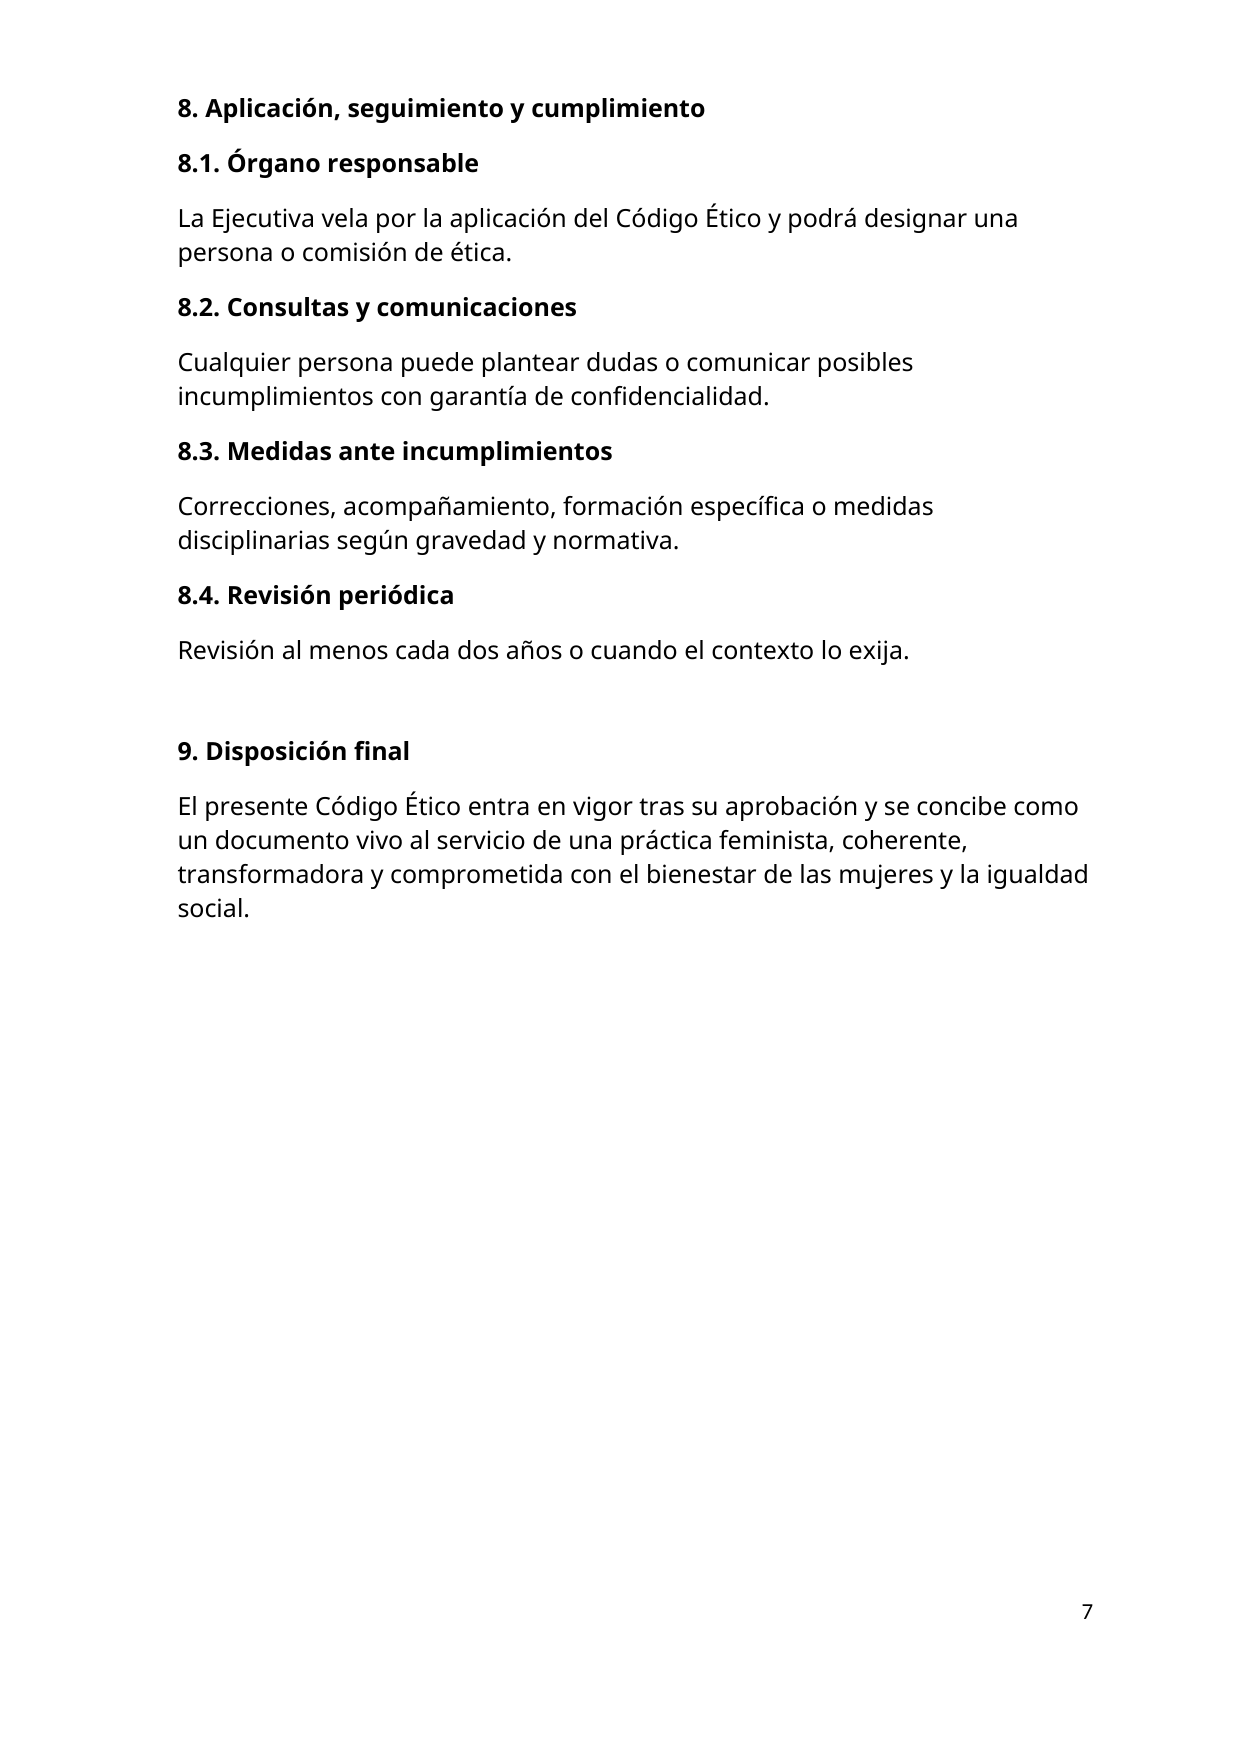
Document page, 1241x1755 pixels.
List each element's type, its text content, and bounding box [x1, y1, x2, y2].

subtitle 8. Aplicación, seguimiento y cumplimiento [177, 91, 1093, 125]
subtitle 8.1. Órgano responsable [177, 146, 1093, 180]
subtitle 9. Disposición final [177, 734, 1093, 768]
subtitle 8.2. Consultas y comunicaciones [177, 290, 1093, 324]
text Correcciones, acompañamiento, formación específica o medidas disciplinarias según gravedad y normativa. [177, 488, 1093, 557]
subtitle 8.4. Revisión periódica [177, 577, 1093, 612]
text Cualquier persona puede plantear dudas o comunicar posibles incumplimientos con garantía de confidencialidad. [177, 345, 1093, 413]
text El presente Código Ético entra en vigor tras su aprobación y se concibe como un documento vivo al servicio de una práctica feminista, coherente, transformadora y comprometida con el bienestar de las mujeres y la igualdad social. [177, 789, 1093, 925]
subtitle 8.3. Medidas ante incumplimientos [177, 434, 1093, 468]
text La Ejecutiva vela por la aplicación del Código Ético y podrá designar una persona o comisión de ética. [177, 201, 1093, 269]
text Revisión al menos cada dos años o cuando el contexto lo exija. [177, 632, 1093, 666]
